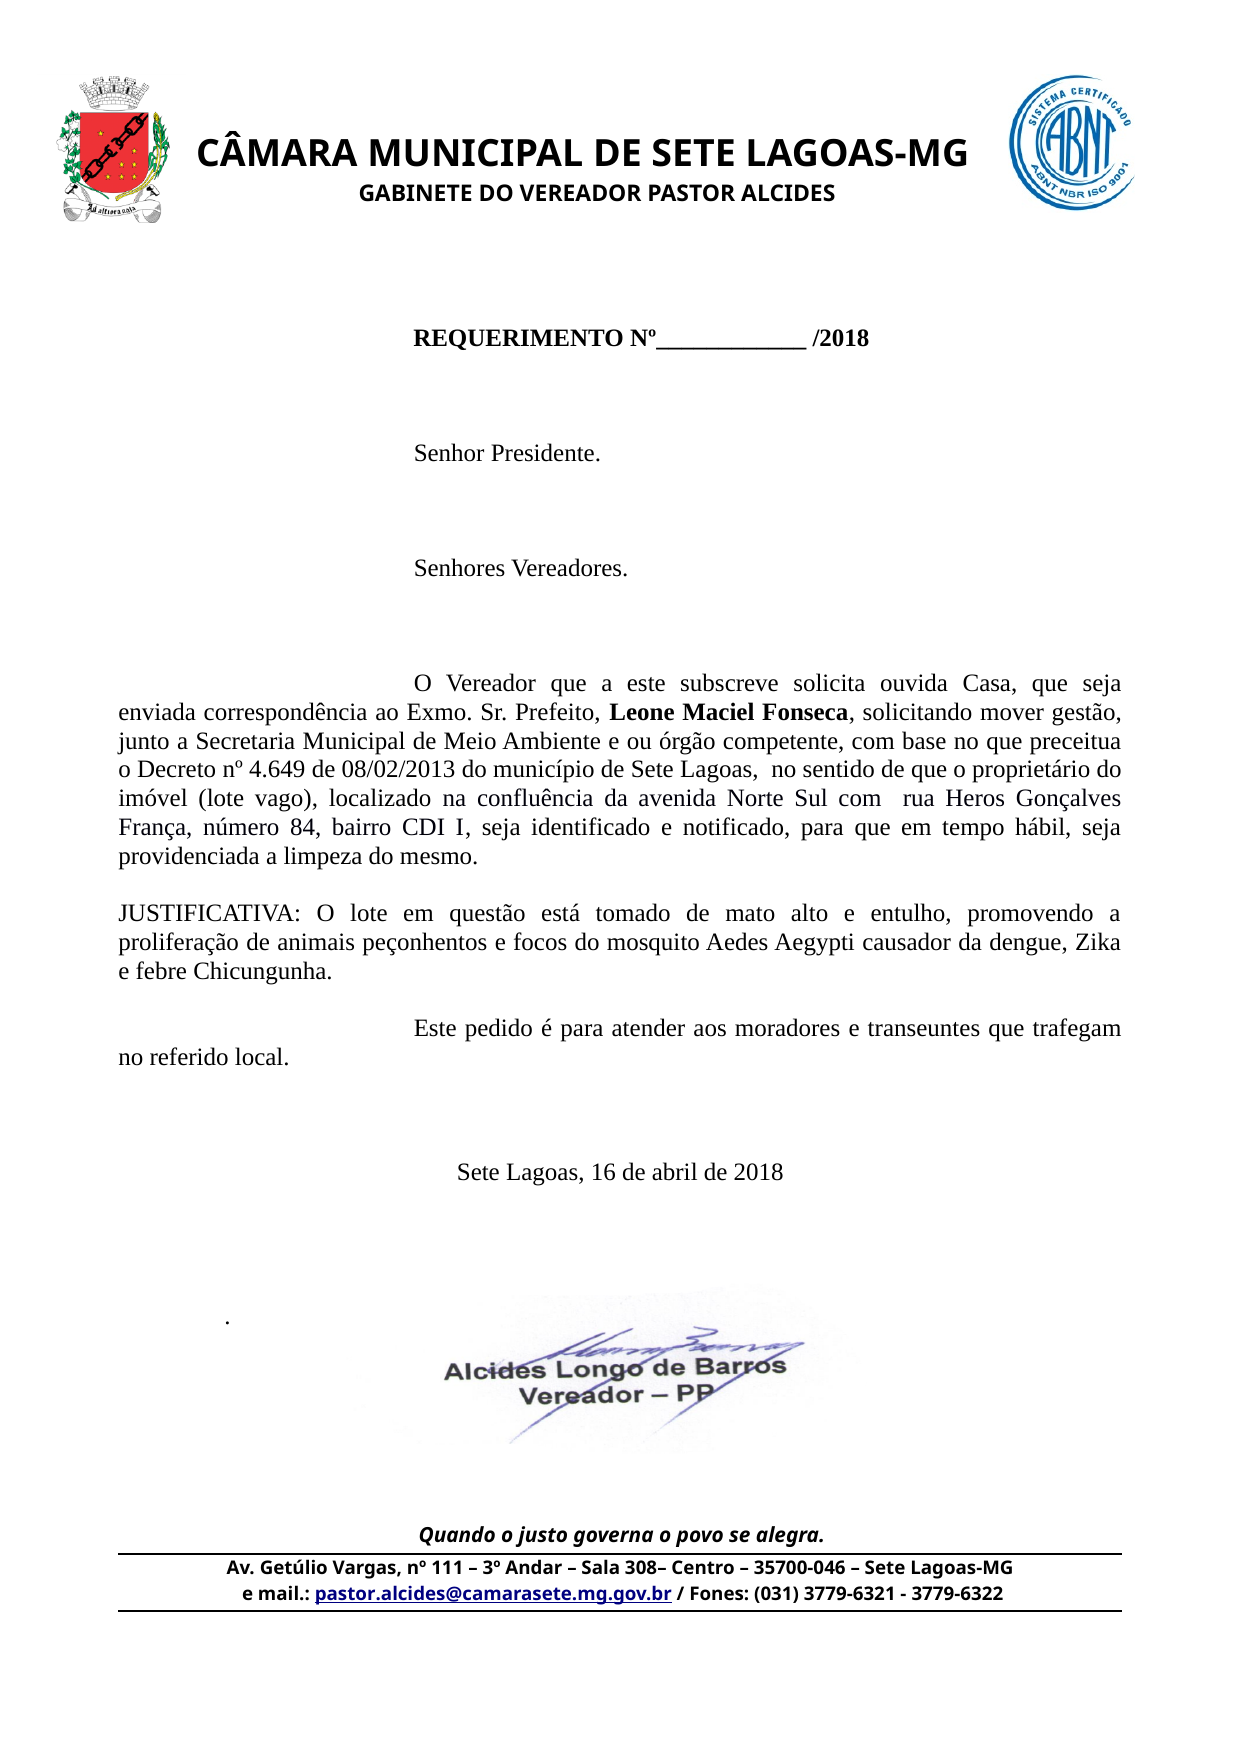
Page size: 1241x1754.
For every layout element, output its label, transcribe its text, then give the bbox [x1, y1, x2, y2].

text Este pedido é para atender aos moradores e transeuntes que trafegam no referido local. [118, 1013, 1122, 1071]
text Sete Lagoas, 16 de abril de 2018 [118, 1157, 1122, 1186]
text O Vereador que a este subscreve solicita ouvida Casa, que seja enviada correspondência ao Exmo. Sr. Prefeito, Leone Maciel Fonseca, solicitando mover gestão, junto a Secretaria Municipal de Meio Ambiente e ou órgão competente, com base no que preceitua o Decreto nº 4.649 de 08/02/2013 do município de Sete Lagoas, no sentido de que o proprietário do imóvel (lote vago), localizado na confluência da avenida Norte Sul com rua Heros Gonçalves França, número 84, bairro CDI I, seja identificado e notificado, para que em tempo hábil, seja providenciada a limpeza do mesmo. [118, 668, 1122, 869]
text . [118, 1301, 336, 1329]
text REQUERIMENTO Nº____________ /2018 [339, 323, 1122, 352]
text JUSTIFICATIVA: O lote em questão está tomado de mato alto e entulho, promovendo a proliferação de animais peçonhentos e focos do mosquito Aedes Aegypti causador da dengue, Zika e febre Chicungunha. [118, 898, 1122, 984]
text Senhor Presidente. [118, 438, 1122, 467]
text [868, 1301, 1122, 1329]
text Senhores Vereadores. [118, 553, 1122, 582]
